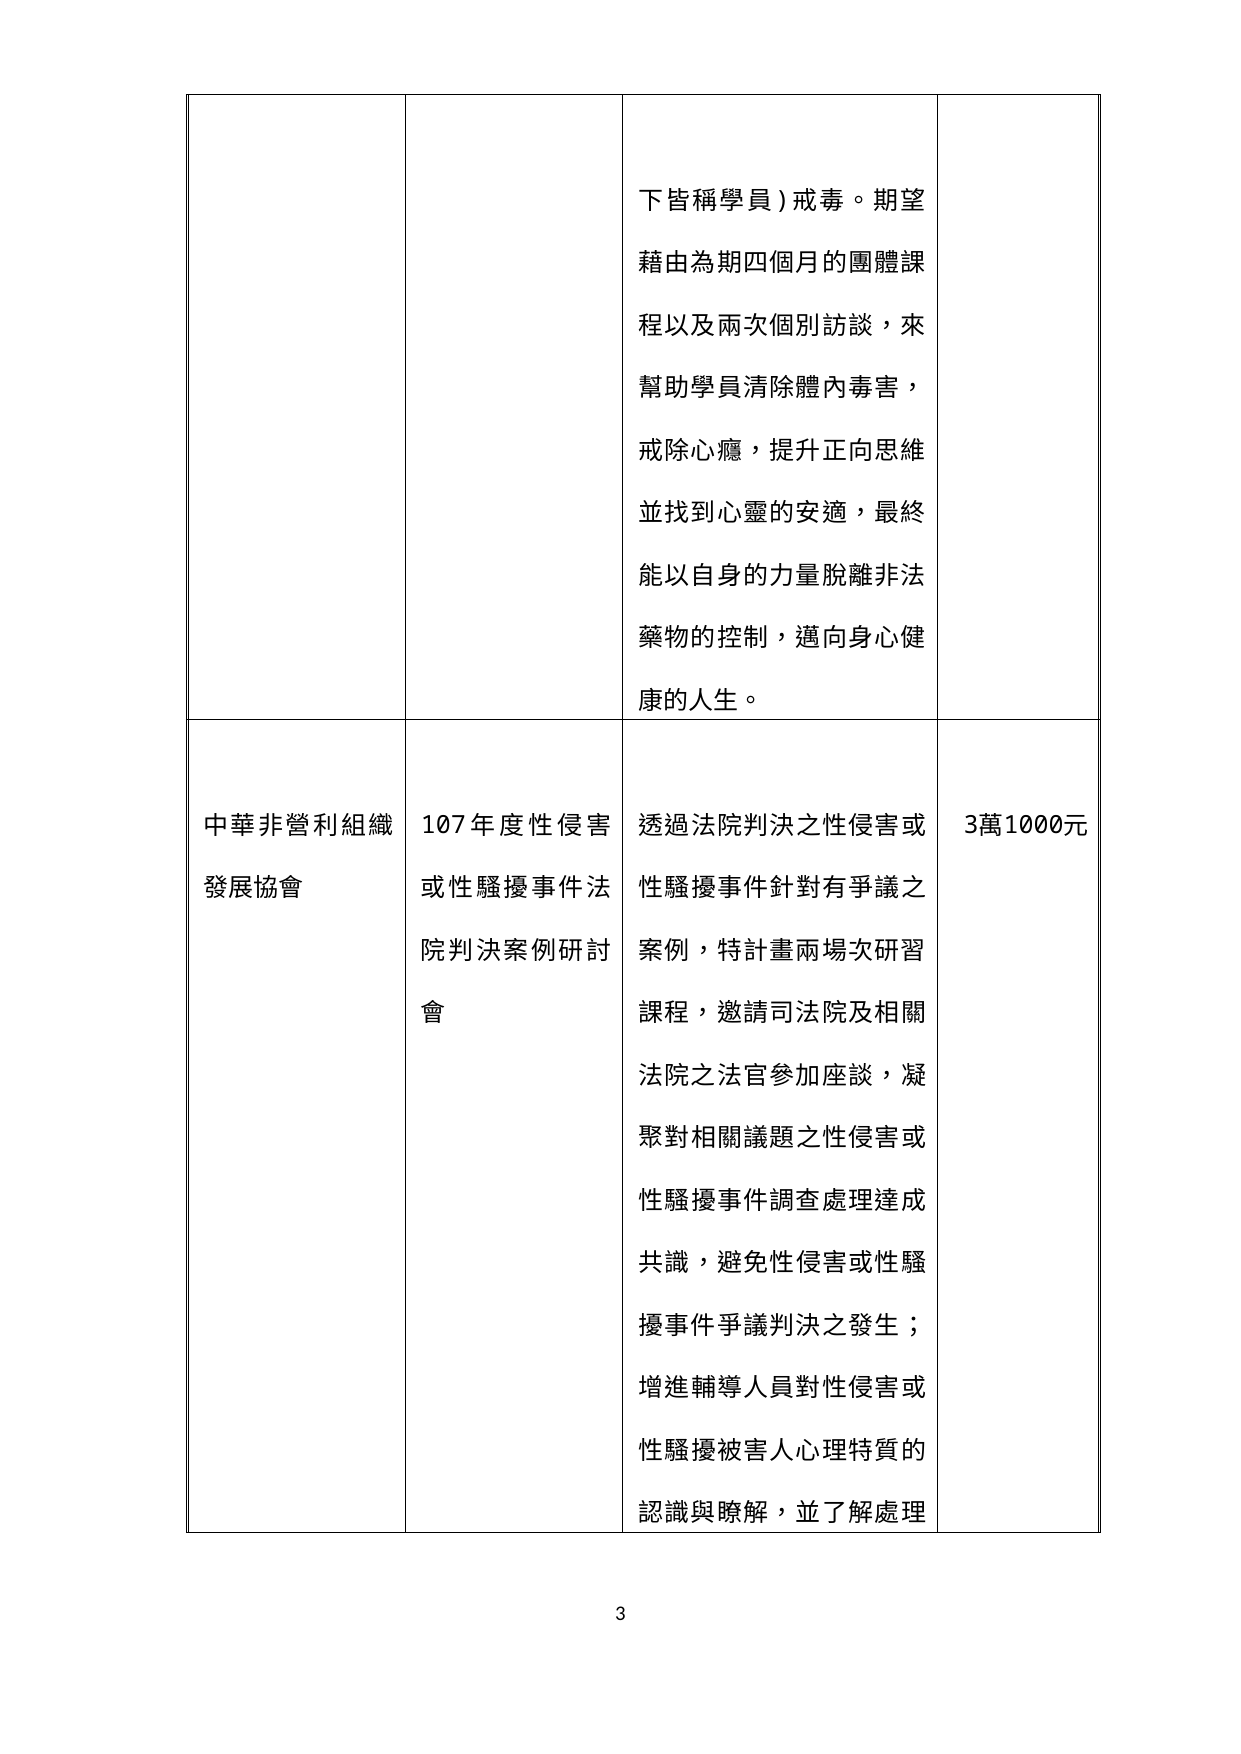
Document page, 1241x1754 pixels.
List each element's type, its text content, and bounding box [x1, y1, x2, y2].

table_cell [406, 95, 622, 719]
table_cell 3萬1000元 [938, 720, 1098, 1532]
table_cell [938, 95, 1098, 719]
table_cell 107年度性侵害或性騷擾事件法院判決案例研討會 [406, 720, 622, 1532]
table_cell 透過法院判決之性侵害或性騷擾事件針對有爭議之案例，特計畫兩場次研習課程，邀請司法院及相關法院之法官參加座談，凝聚對相關議題之性侵害或性騷擾事件調查處理達成共識，避免性侵害或性騷擾事件爭議判決之發生；增進輔導人員對性侵害或性騷擾被害人心理特質的認識與瞭解，並了解處理 [623, 720, 937, 1532]
table_cell 中華非營利組織發展協會 [189, 720, 405, 1532]
table_cell [189, 95, 405, 719]
table_cell 下皆稱學員)戒毒。期望藉由為期四個月的團體課程以及兩次個別訪談，來幫助學員清除體內毒害，戒除心癮，提升正向思維並找到心靈的安適，最終能以自身的力量脫離非法藥物的控制，邁向身心健康的人生。 [623, 95, 937, 719]
